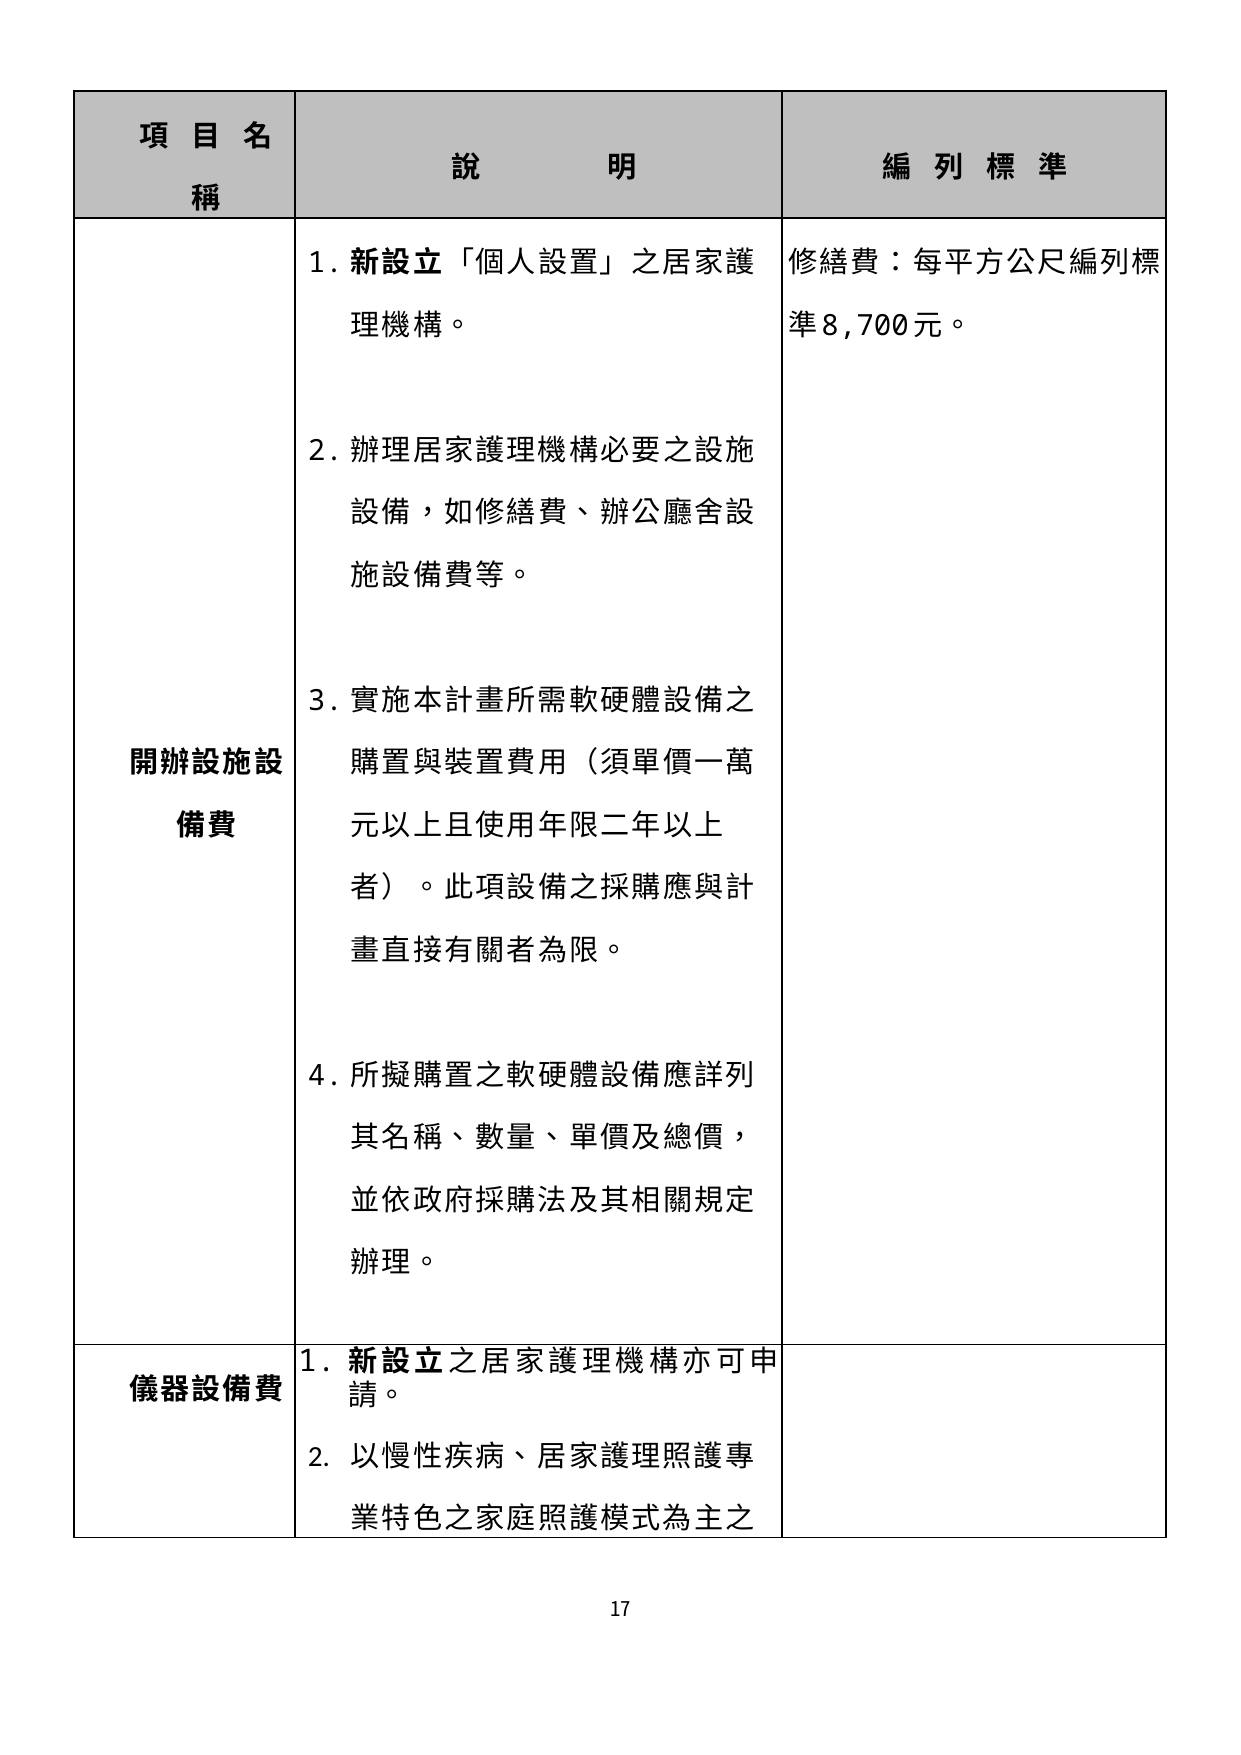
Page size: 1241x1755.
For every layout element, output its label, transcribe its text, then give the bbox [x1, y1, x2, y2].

table_cell 修繕費：每平方公尺編列標準8,700元。 [783, 219, 1165, 1343]
table_cell 儀器設備費 [75, 1345, 294, 1537]
table_header 說 明 [296, 92, 781, 217]
table_header 編 列 標 準 [783, 92, 1165, 217]
table_cell 新設立之居家護理機構亦可申請。 以慢性疾病、居家護理照護專業特色之家庭照護模式為主之專業評估儀器設備；此項設備之採購應與前述照護有關者為限。 實施本計畫所需軟硬體設備之購置與裝置費用（須單價一萬元以上且使用年限二年以上者）。此項設備之採購應與計畫直接有關者為限。 所擬購置之軟硬體設備應詳列其名稱、數量、單價及總價，並依政府採購法及其相關規定辦理。 [296, 1345, 781, 1537]
table_header 項 目 名 稱 [75, 92, 294, 217]
table_cell 開辦設施設備費 [75, 219, 294, 1343]
table_cell 新設立「個人設置」之居家護理機構。 辦理居家護理機構必要之設施設備，如修繕費、辦公廳舍設施設備費等。 實施本計畫所需軟硬體設備之購置與裝置費用（須單價一萬元以上且使用年限二年以上者）。此項設備之採購應與計畫直接有關者為限。 所擬購置之軟硬體設備應詳列其名稱、數量、單價及總價，並依政府採購法及其相關規定辦理。 [296, 219, 781, 1343]
table_cell [783, 1345, 1165, 1537]
